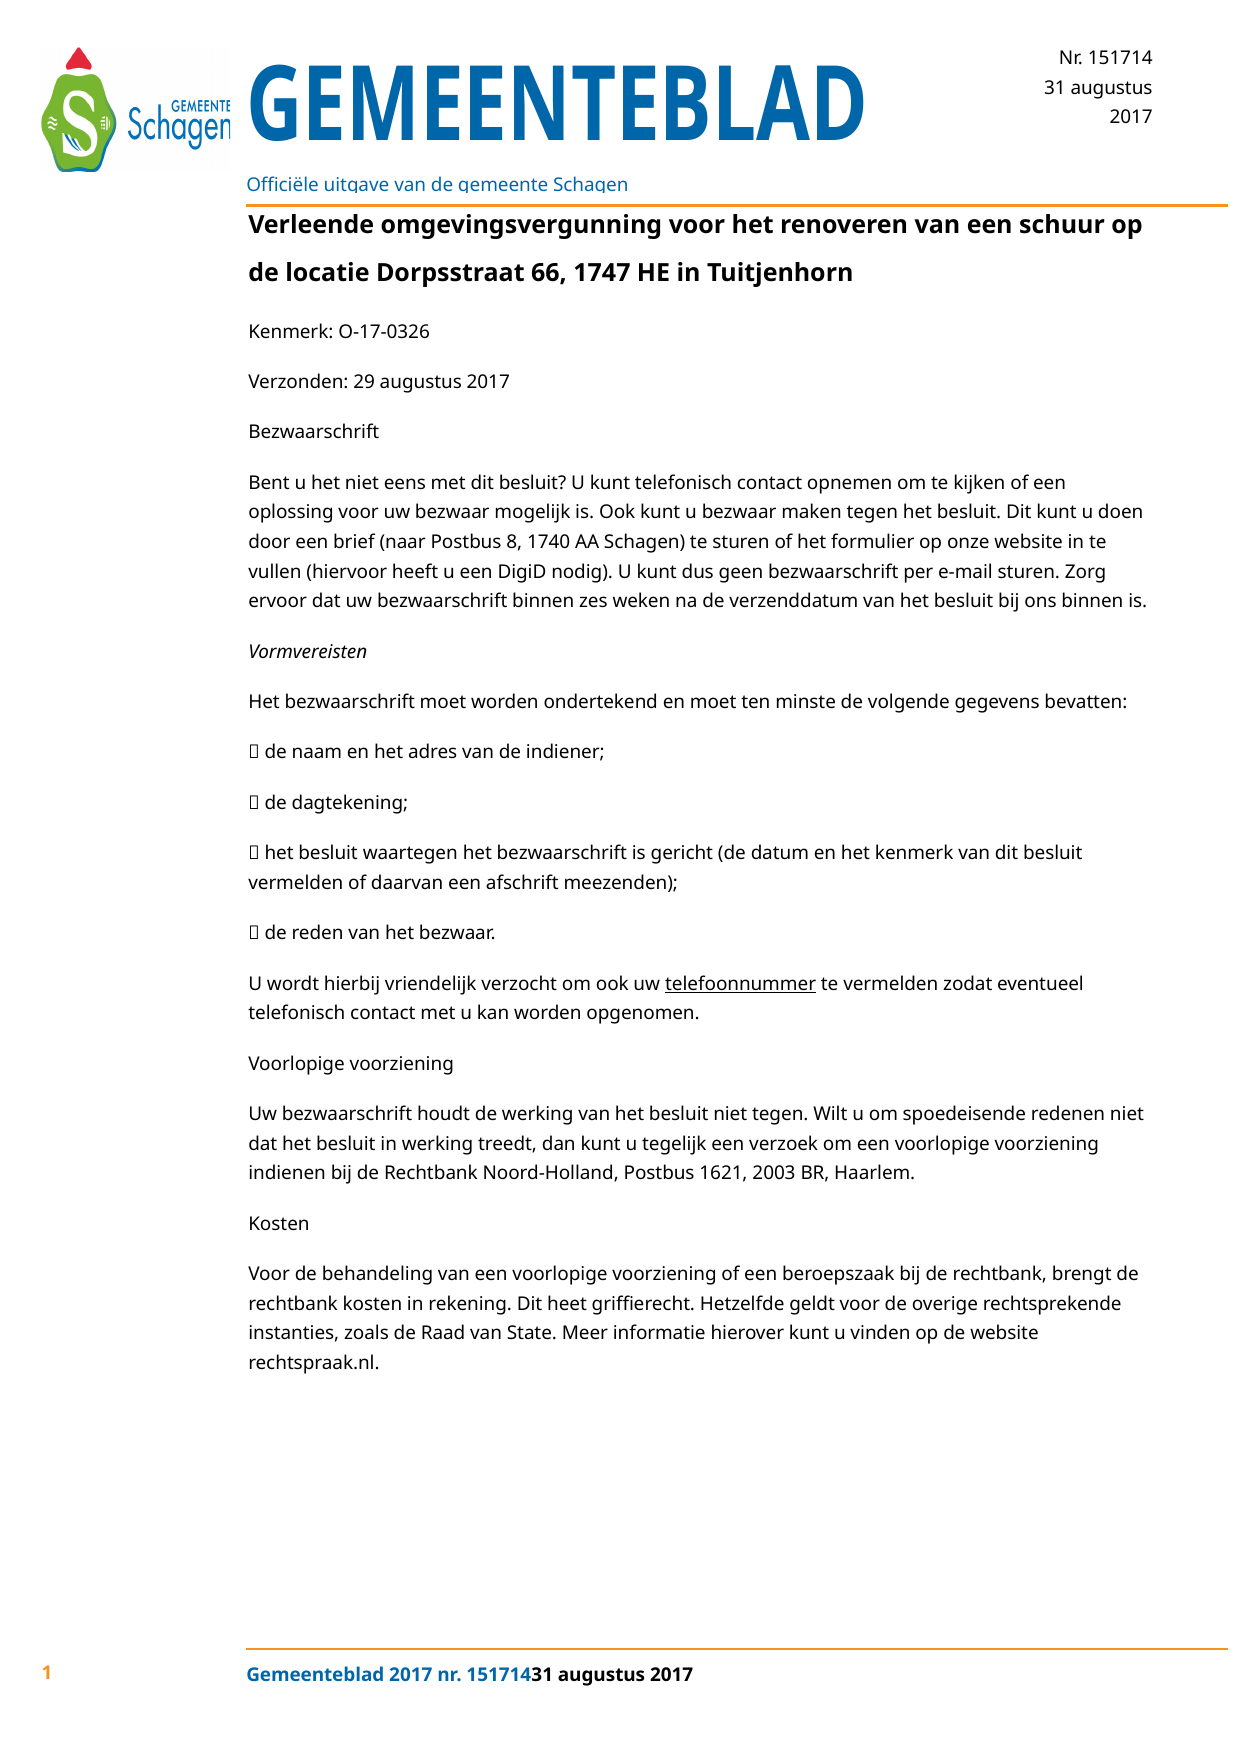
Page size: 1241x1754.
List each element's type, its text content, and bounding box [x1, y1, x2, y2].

text  de dagtekening; [248, 789, 1152, 815]
text Uw bezwaarschrift houdt de werking van het besluit niet tegen. Wilt u om spoedeisende redenen niet dat het besluit in werking treedt, dan kunt u tegelijk een verzoek om een voorlopige voorziening indienen bij de Rechtbank Noord-Holland, Postbus 1621, 2003 BR, Haarlem. [248, 1100, 1152, 1185]
text Bent u het niet eens met dit besluit? U kunt telefonisch contact opnemen om te kijken of een oplossing voor uw bezwaar mogelijk is. Ook kunt u bezwaar maken tegen het besluit. Dit kunt u doen door een brief (naar Postbus 8, 1740 AA Schagen) te sturen of het formulier op onze website in te vullen (hiervoor heeft u een DigiD nodig). U kunt dus geen bezwaarschrift per e-mail sturen. Zorg ervoor dat uw bezwaarschrift binnen zes weken na de verzenddatum van het besluit bij ons binnen is. [248, 469, 1152, 613]
text Verleende omgevingsvergunning voor het renoveren van een schuur op de locatie Dorpsstraat 66, 1747 HE in Tuitjenhorn [248, 207, 1152, 288]
picture [41, 47, 231, 172]
text  het besluit waartegen het bezwaarschrift is gericht (de datum en het kenmerk van dit besluit vermelden of daarvan een afschrift meezenden); [248, 839, 1152, 895]
text U wordt hierbij vriendelijk verzocht om ook uw telefoonnummer te vermelden zodat eventueel telefonisch contact met u kan worden opgenomen. [248, 970, 1152, 1025]
text Voor de behandeling van een voorlopige voorziening of een beroepszaak bij de rechtbank, brengt de rechtbank kosten in rekening. Dit heet griffierecht. Hetzelfde geldt voor de overige rechtsprekende instanties, zoals de Raad van State. Meer informatie hierover kunt u vinden op de website rechtspraak.nl. [248, 1260, 1152, 1375]
text Het bezwaarschrift moet worden ondertekend en moet ten minste de volgende gegevens bevatten: [248, 688, 1152, 714]
text Bezwaarschrift [248, 419, 1152, 444]
text Kenmerk: O-17-0326 [248, 318, 1152, 344]
text Verzonden: 29 augustus 2017 [248, 368, 1152, 394]
text Vormvereisten [248, 638, 1152, 664]
text Kosten [248, 1210, 1152, 1236]
text  de naam en het adres van de indiener; [248, 739, 1152, 764]
text Voorlopige voorziening [248, 1050, 1152, 1076]
text  de reden van het bezwaar. [248, 919, 1152, 945]
